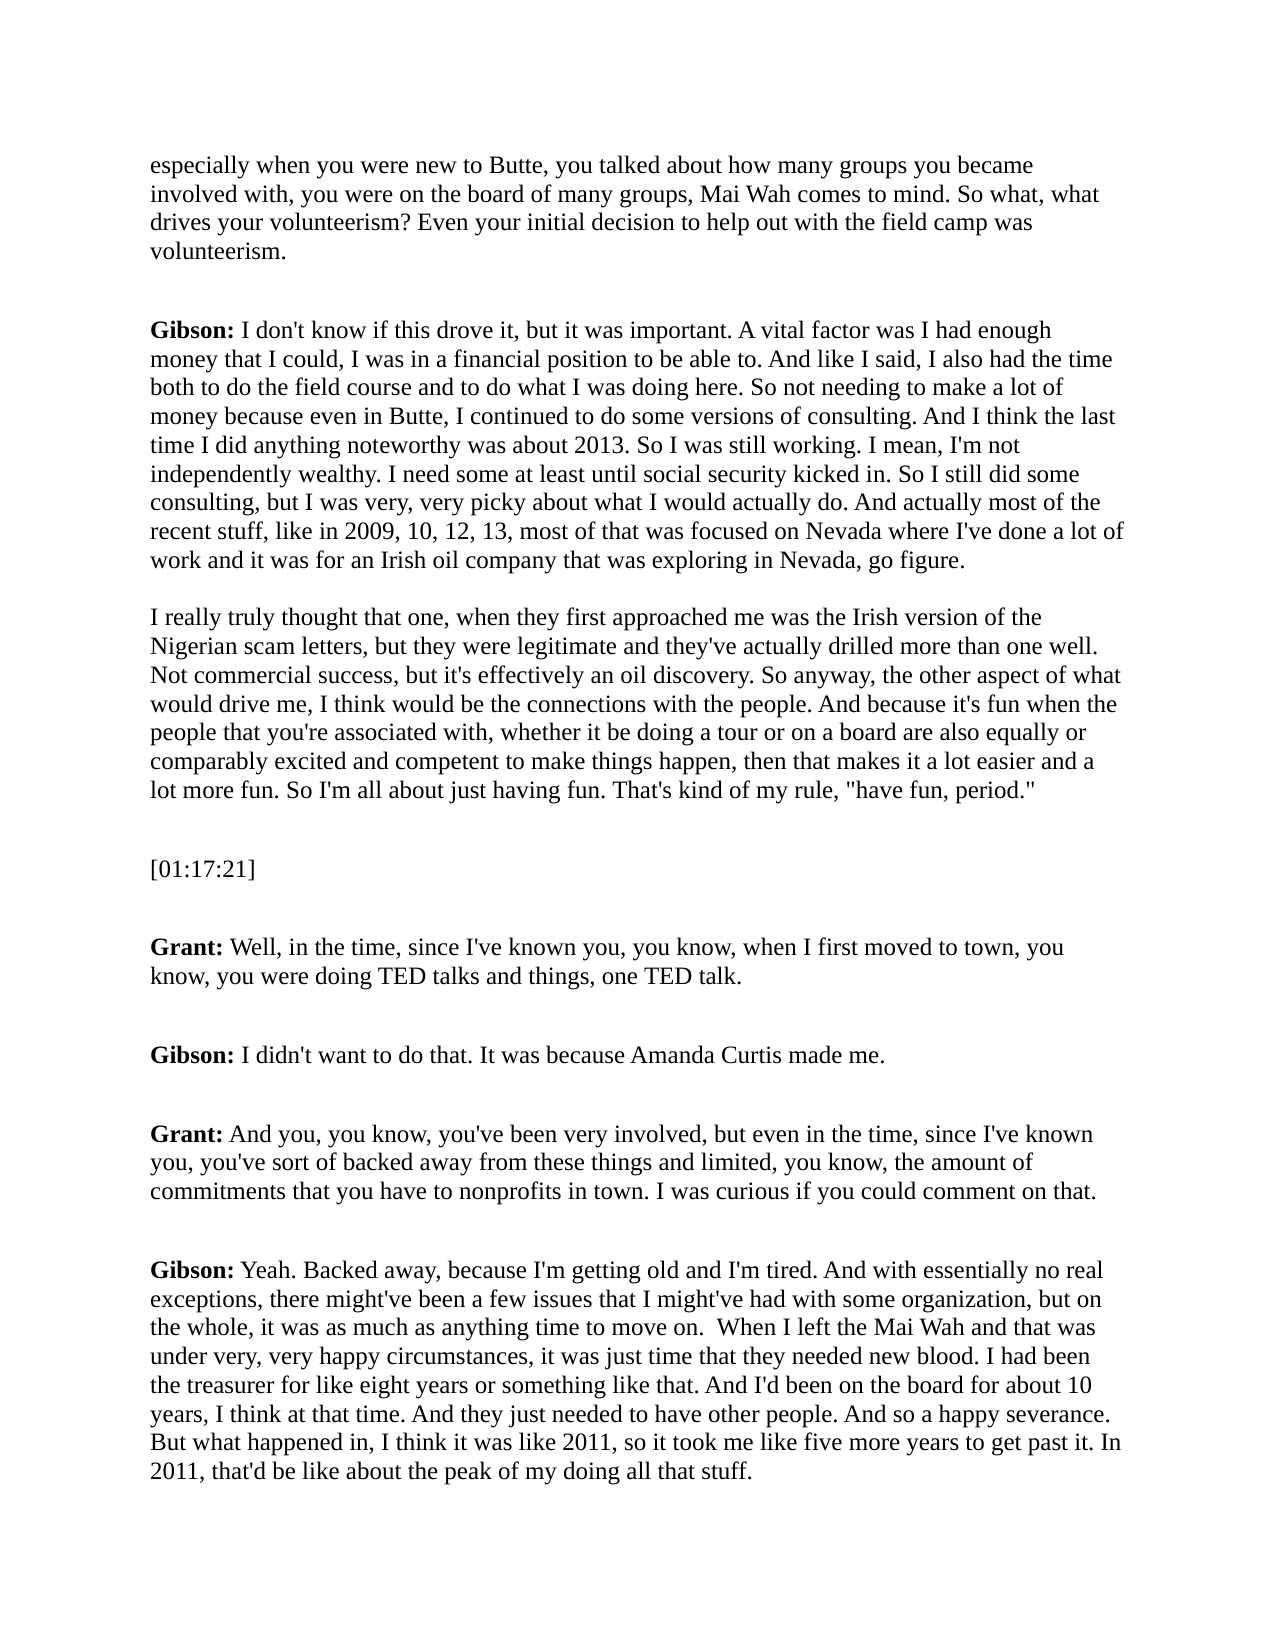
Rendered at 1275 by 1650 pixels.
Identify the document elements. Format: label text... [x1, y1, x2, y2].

text [01:17:21] [150, 854, 1125, 882]
text Gibson: Yeah. Backed away, because I'm getting old and I'm tired. And with essentially no real exceptions, there might've been a few issues that I might've had with some organization, but on the whole, it was as much as anything time to move on. When I left the Mai Wah and that was under very, very happy circumstances, it was just time that they needed new blood. I had been the treasurer for like eight years or something like that. And I'd been on the board for about 10 years, I think at that time. And they just needed to have other people. And so a happy severance. But what happened in, I think it was like 2011, so it took me like five more years to get past it. In 2011, that'd be like about the peak of my doing all that stuff. [150, 1255, 1125, 1485]
text Grant: Well, in the time, since I've known you, you know, when I first moved to town, you know, you were doing TED talks and things, one TED talk. [150, 932, 1125, 990]
text especially when you were new to Butte, you talked about how many groups you became involved with, you were on the board of many groups, Mai Wah comes to mind. So what, what drives your volunteerism? Even your initial decision to help out with the field camp was volunteerism. [150, 150, 1125, 265]
text Gibson: I don't know if this drove it, but it was important. A vital factor was I had enough money that I could, I was in a financial position to be able to. And like I said, I also had the time both to do the field course and to do what I was doing here. So not needing to make a lot of money because even in Butte, I continued to do some versions of consulting. And I think the last time I did anything noteworthy was about 2013. So I was still working. I mean, I'm not independently wealthy. I need some at least until social security kicked in. So I still did some consulting, but I was very, very picky about what I would actually do. And actually most of the recent stuff, like in 2009, 10, 12, 13, most of that was focused on Nevada where I've done a lot of work and it was for an Irish oil company that was exploring in Nevada, go figure. I really truly thought that one, when they first approached me was the Irish version of the Nigerian scam letters, but they were legitimate and they've actually drilled more than one well. Not commercial success, but it's effectively an oil discovery. So anyway, the other aspect of what would drive me, I think would be the connections with the people. And because it's fun when the people that you're associated with, whether it be doing a tour or on a board are also equally or comparably excited and competent to make things happen, then that makes it a lot easier and a lot more fun. So I'm all about just having fun. That's kind of my rule, "have fun, period." [150, 315, 1125, 804]
text Gibson: I didn't want to do that. It was because Amanda Curtis made me. [150, 1040, 1125, 1069]
text Grant: And you, you know, you've been very involved, but even in the time, since I've known you, you've sort of backed away from these things and limited, you know, the amount of commitments that you have to nonprofits in town. I was curious if you could comment on that. [150, 1119, 1125, 1205]
